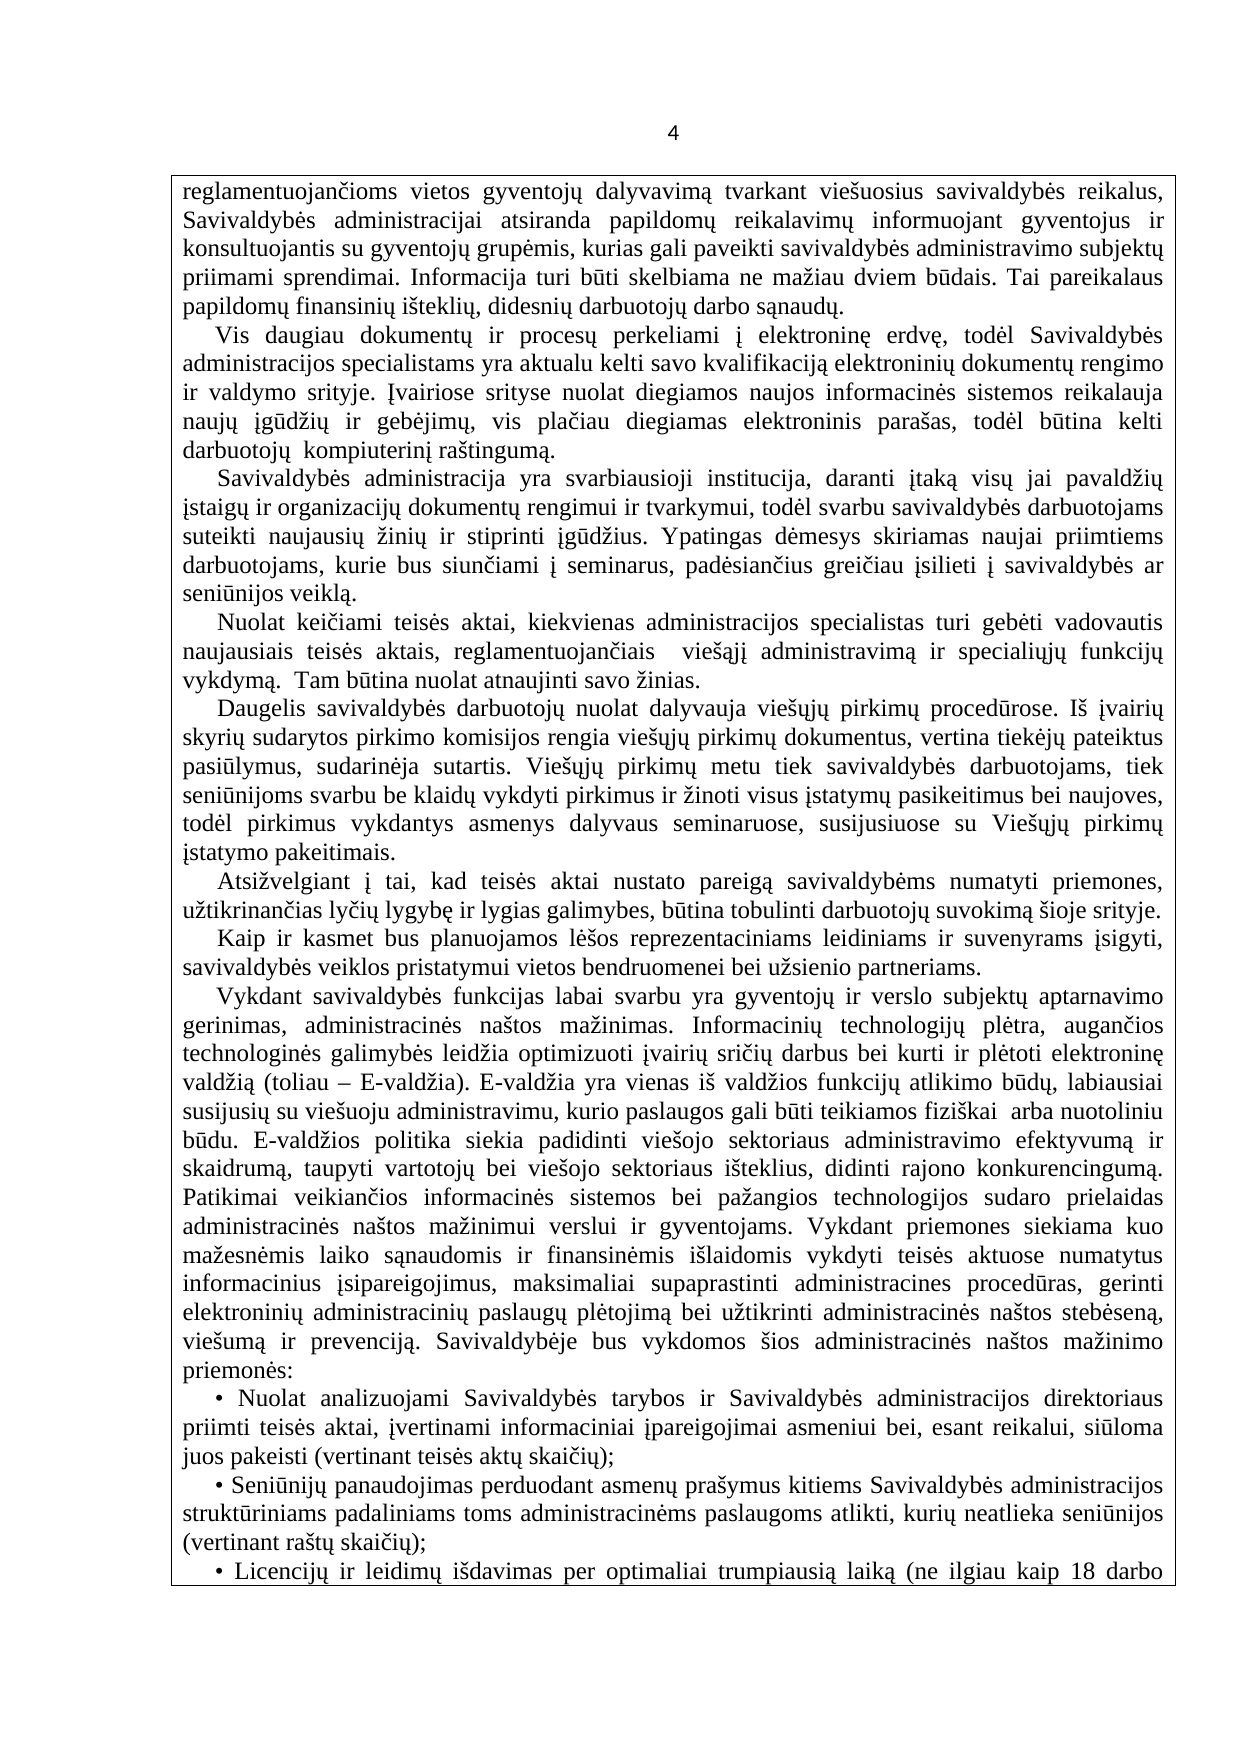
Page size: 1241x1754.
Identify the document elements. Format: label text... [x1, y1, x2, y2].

table_cell reglamentuojančioms vietos gyventojų dalyvavimą tvarkant viešuosius savivaldybės reikalus, Savivaldybės administracijai atsiranda papildomų reikalavimų informuojant gyventojus ir konsultuojantis su gyventojų grupėmis, kurias gali paveikti savivaldybės administravimo subjektų priimami sprendimai. Informacija turi būti skelbiama ne mažiau dviem būdais. Tai pareikalaus papildomų finansinių išteklių, didesnių darbuotojų darbo sąnaudų. Vis daugiau dokumentų ir procesų perkeliami į elektroninę erdvę, todėl Savivaldybės administracijos specialistams yra aktualu kelti savo kvalifikaciją elektroninių dokumentų rengimo ir valdymo srityje. Įvairiose srityse nuolat diegiamos naujos informacinės sistemos reikalauja naujų įgūdžių ir gebėjimų, vis plačiau diegiamas elektroninis parašas, todėl būtina kelti darbuotojų kompiuterinį raštingumą. Savivaldybės administracija yra svarbiausioji institucija, daranti įtaką visų jai pavaldžių įstaigų ir organizacijų dokumentų rengimui ir tvarkymui, todėl svarbu savivaldybės darbuotojams suteikti naujausių žinių ir stiprinti įgūdžius. Ypatingas dėmesys skiriamas naujai priimtiems darbuotojams, kurie bus siunčiami į seminarus, padėsiančius greičiau įsilieti į savivaldybės ar seniūnijos veiklą. Nuolat keičiami teisės aktai, kiekvienas administracijos specialistas turi gebėti vadovautis naujausiais teisės aktais, reglamentuojančiais viešąjį administravimą ir specialiųjų funkcijų vykdymą. Tam būtina nuolat atnaujinti savo žinias. Daugelis savivaldybės darbuotojų nuolat dalyvauja viešųjų pirkimų procedūrose. Iš įvairių skyrių sudarytos pirkimo komisijos rengia viešųjų pirkimų dokumentus, vertina tiekėjų pateiktus pasiūlymus, sudarinėja sutartis. Viešųjų pirkimų metu tiek savivaldybės darbuotojams, tiek seniūnijoms svarbu be klaidų vykdyti pirkimus ir žinoti visus įstatymų pasikeitimus bei naujoves, todėl pirkimus vykdantys asmenys dalyvaus seminaruose, susijusiuose su Viešųjų pirkimų įstatymo pakeitimais. Atsižvelgiant į tai, kad teisės aktai nustato pareigą savivaldybėms numatyti priemones, užtikrinančias lyčių lygybę ir lygias galimybes, būtina tobulinti darbuotojų suvokimą šioje srityje. Kaip ir kasmet bus planuojamos lėšos reprezentaciniams leidiniams ir suvenyrams įsigyti, savivaldybės veiklos pristatymui vietos bendruomenei bei užsienio partneriams. Vykdant savivaldybės funkcijas labai svarbu yra gyventojų ir verslo subjektų aptarnavimo gerinimas, administracinės naštos mažinimas. Informacinių technologijų plėtra, augančios technologinės galimybės leidžia optimizuoti įvairių sričių darbus bei kurti ir plėtoti elektroninę valdžią (toliau – E-valdžia). E-valdžia yra vienas iš valdžios funkcijų atlikimo būdų, labiausiai susijusių su viešuoju administravimu, kurio paslaugos gali būti teikiamos fiziškai arba nuotoliniu būdu. E-valdžios politika siekia padidinti viešojo sektoriaus administravimo efektyvumą ir skaidrumą, taupyti vartotojų bei viešojo sektoriaus išteklius, didinti rajono konkurencingumą. Patikimai veikiančios informacinės sistemos bei pažangios technologijos sudaro prielaidas administracinės naštos mažinimui verslui ir gyventojams. Vykdant priemones siekiama kuo mažesnėmis laiko sąnaudomis ir finansinėmis išlaidomis vykdyti teisės aktuose numatytus informacinius įsipareigojimus, maksimaliai supaprastinti administracines procedūras, gerinti elektroninių administracinių paslaugų plėtojimą bei užtikrinti administracinės naštos stebėseną, viešumą ir prevenciją. Savivaldybėje bus vykdomos šios administracinės naštos mažinimo priemonės: • Nuolat analizuojami Savivaldybės tarybos ir Savivaldybės administracijos direktoriaus priimti teisės aktai, įvertinami informaciniai įpareigojimai asmeniui bei, esant reikalui, siūloma juos pakeisti (vertinant teisės aktų skaičių); • Seniūnijų panaudojimas perduodant asmenų prašymus kitiems Savivaldybės administracijos struktūriniams padaliniams toms administracinėms paslaugoms atlikti, kurių neatlieka seniūnijos (vertinant raštų skaičių); • Licencijų ir leidimų išdavimas per optimaliai trumpiausią laiką (ne ilgiau kaip 18 darbo [172, 176, 1175, 1585]
